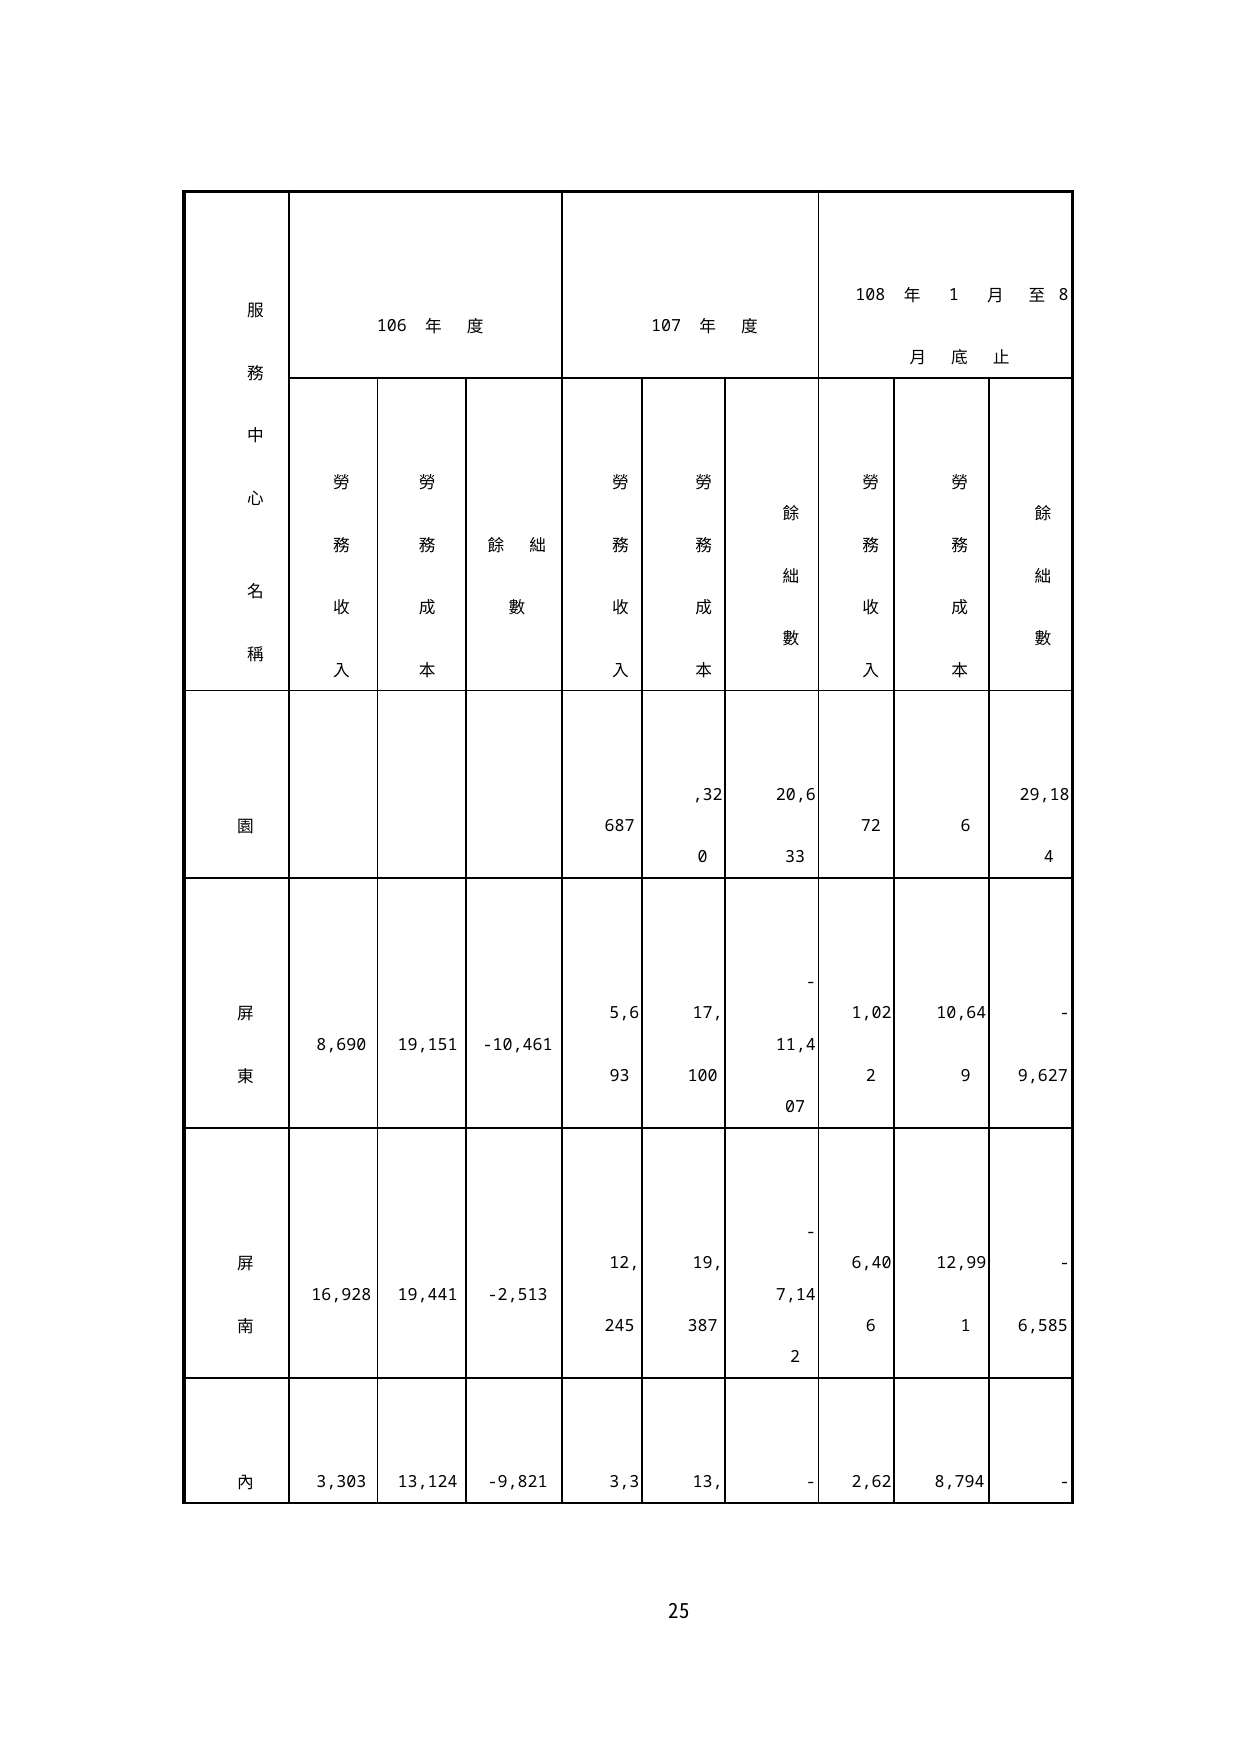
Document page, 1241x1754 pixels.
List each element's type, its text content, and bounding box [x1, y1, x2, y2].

table_cell 園 [186, 691, 288, 877]
table_cell -11,407 [726, 879, 818, 1127]
table_cell 12,991 [895, 1129, 988, 1377]
table_cell 勞務成本 [643, 379, 724, 689]
table_header 107年度 [563, 193, 818, 377]
table_cell 屏東 [186, 879, 288, 1127]
table_cell 餘絀數 [726, 379, 818, 689]
table_cell [726, 1379, 818, 1502]
table_cell 19,387 [643, 1129, 724, 1377]
table_cell 勞務收入 [563, 379, 641, 689]
table_cell 13, [643, 1379, 724, 1502]
table_cell 6,406 [819, 1129, 893, 1377]
table_cell 16,928 [290, 1129, 377, 1377]
table_cell 17,100 [643, 879, 724, 1127]
table_cell -9,627 [990, 879, 1071, 1127]
table_cell 6 [895, 691, 988, 877]
table_header 108年1月至8月底止 [819, 193, 1071, 377]
table_cell 3,303 [290, 1379, 377, 1502]
table_cell 勞務成本 [895, 379, 988, 689]
table_header 106年度 [290, 193, 561, 377]
table_cell ,320 [643, 691, 724, 877]
table_cell 19,441 [378, 1129, 465, 1377]
table_cell 勞務收入 [290, 379, 377, 689]
table_cell 3,3 [563, 1379, 641, 1502]
table_cell 12,245 [563, 1129, 641, 1377]
table_cell [990, 1379, 1071, 1502]
table_cell 屏南 [186, 1129, 288, 1377]
table_cell 8,794 [895, 1379, 988, 1502]
table_cell 1,022 [819, 879, 893, 1127]
table_cell [467, 691, 561, 877]
table_cell -9,821 [467, 1379, 561, 1502]
table_cell 2,62 [819, 1379, 893, 1502]
table_cell 8,690 [290, 879, 377, 1127]
table_cell 內 [186, 1379, 288, 1502]
table_cell 5,693 [563, 879, 641, 1127]
table_cell 勞務收入 [819, 379, 893, 689]
table_cell 餘絀數 [467, 379, 561, 689]
table_cell 13,124 [378, 1379, 465, 1502]
table_cell -7,142 [726, 1129, 818, 1377]
table_cell 19,151 [378, 879, 465, 1127]
table_cell 勞務成本 [378, 379, 465, 689]
table_cell 10,649 [895, 879, 988, 1127]
table_cell 餘絀數 [990, 379, 1071, 689]
table_cell -20,633 [726, 691, 818, 877]
table_cell -2,513 [467, 1129, 561, 1377]
table_cell 72 [819, 691, 893, 877]
table_cell [290, 691, 377, 877]
table_cell -10,461 [467, 879, 561, 1127]
table_cell [378, 691, 465, 877]
table_cell -29,184 [990, 691, 1071, 877]
table_cell 687 [563, 691, 641, 877]
table_cell -6,585 [990, 1129, 1071, 1377]
table_header 服務中心 名稱 [186, 193, 288, 689]
